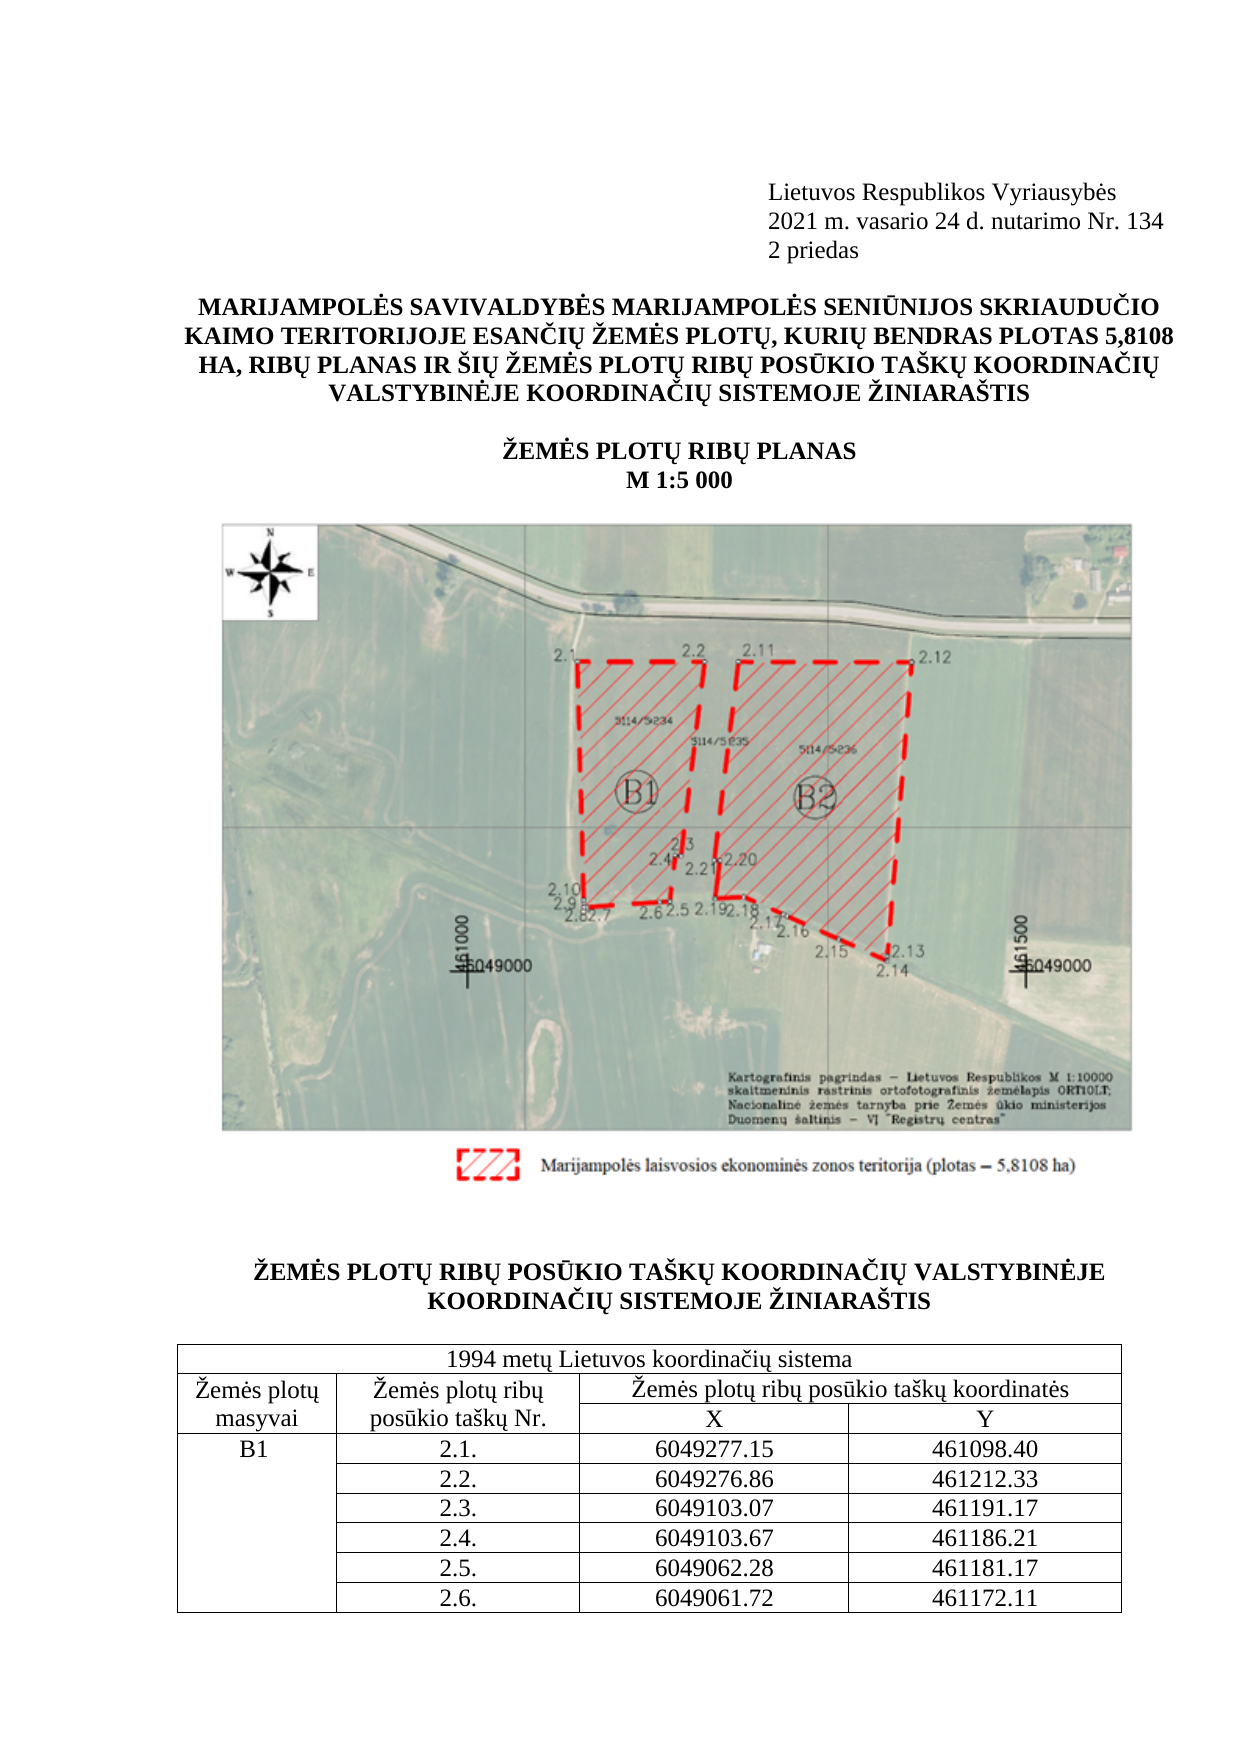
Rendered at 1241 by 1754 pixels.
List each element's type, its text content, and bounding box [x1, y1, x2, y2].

text ŽEMĖS PLOTŲ RIBŲ POSŪKIO TAŠKŲ KOORDINAČIŲ VALSTYBINĖJE KOORDINAČIŲ SISTEMOJE ŽINIARAŠTIS [177, 1257, 1181, 1315]
table_cell 6049277.15 [580, 1434, 848, 1463]
text ŽEMĖS PLOTŲ RIBŲ PLANAS [177, 436, 1181, 465]
table_cell 2.2. [337, 1464, 579, 1492]
text MARIJAMPOLĖS SAVIVALDYBĖS MARIJAMPOLĖS SENIŪNIJOS SKRIAUDUČIO KAIMO TERITORIJOJE ESANČIŲ ŽEMĖS PLOTŲ, KURIŲ BENDRAS PLOTAS 5,8108 HA, RIBŲ PLANAS IR ŠIŲ ŽEMĖS PLOTŲ RIBŲ POSŪKIO TAŠKŲ KOORDINAČIŲ VALSTYBINĖJE KOORDINAČIŲ SISTEMOJE ŽINIARAŠTIS [177, 292, 1181, 407]
table_cell 2.6. [337, 1583, 579, 1612]
table_cell 461186.21 [849, 1523, 1121, 1552]
text M 1:5 000 [177, 465, 1181, 493]
table_cell 6049276.86 [580, 1464, 848, 1492]
table_cell 6049103.07 [580, 1494, 848, 1522]
table_cell 2.3. [337, 1494, 579, 1522]
table_header 1994 metų Lietuvos koordinačių sistema [178, 1345, 1121, 1373]
table_cell 461212.33 [849, 1464, 1121, 1492]
table_cell Žemės plotų ribų posūkio taškų koordinatės [580, 1374, 1121, 1403]
table_cell 461191.17 [849, 1494, 1121, 1522]
text 2 priedas [768, 235, 1181, 263]
table_cell 6049103.67 [580, 1523, 848, 1552]
table_cell 2.4. [337, 1523, 579, 1552]
table_cell 461172.11 [849, 1583, 1121, 1612]
table_cell Y [849, 1404, 1121, 1433]
text Lietuvos Respublikos Vyriausybės [768, 177, 1181, 206]
table_cell Žemės plotų masyvai [178, 1374, 336, 1433]
text 2021 m. vasario 24 d. nutarimo Nr. 134 [768, 206, 1181, 235]
table_cell 6049062.28 [580, 1553, 848, 1582]
table_cell X [580, 1404, 848, 1433]
table_cell Žemės plotų ribų posūkio taškų Nr. [337, 1374, 579, 1433]
table_cell 461181.17 [849, 1553, 1121, 1582]
table_cell 6049061.72 [580, 1583, 848, 1612]
table_cell 2.1. [337, 1434, 579, 1463]
table_cell 2.5. [337, 1553, 579, 1582]
table_cell B1 [178, 1434, 336, 1612]
table_cell 461098.40 [849, 1434, 1121, 1463]
